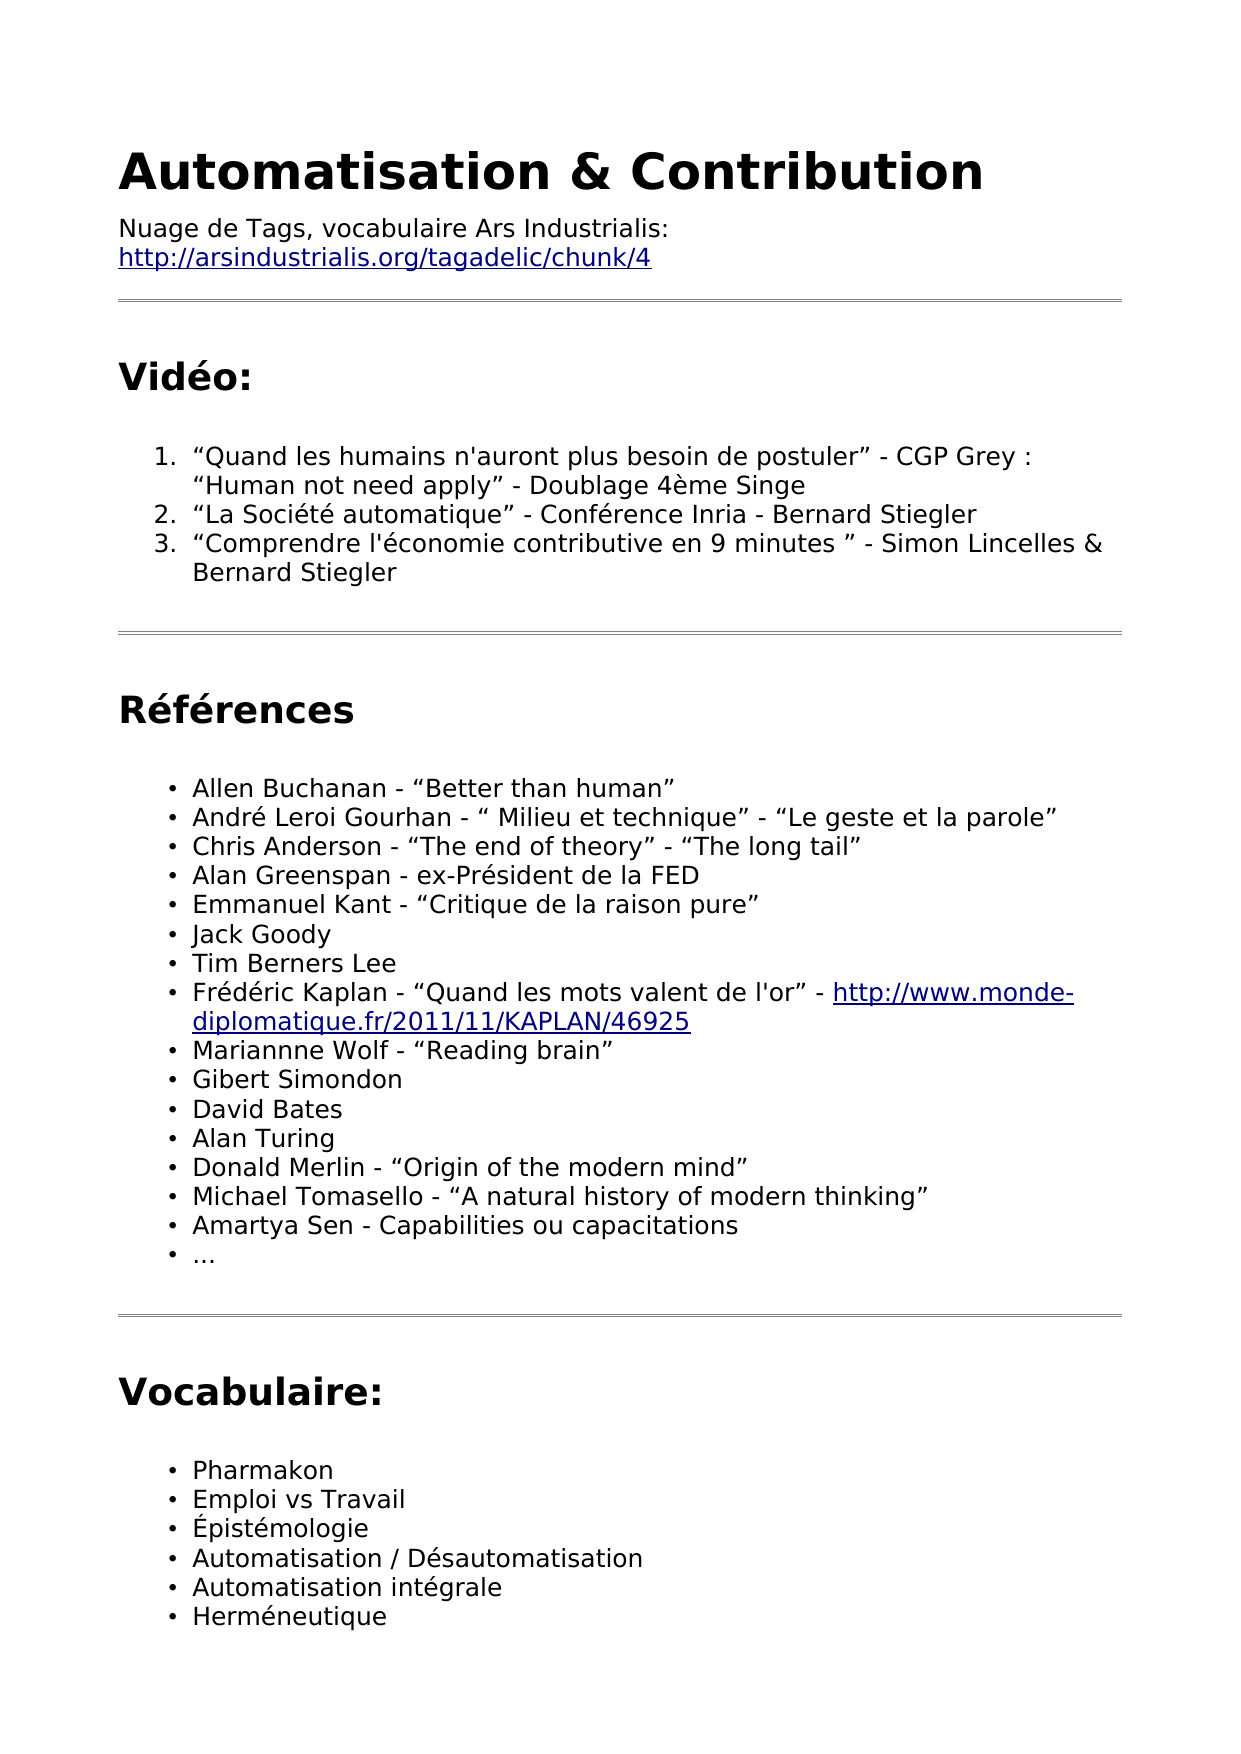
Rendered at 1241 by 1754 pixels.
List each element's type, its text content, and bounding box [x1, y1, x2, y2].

list Donald Merlin - “Origin of the modern mind” [177, 1153, 1122, 1182]
list “Comprendre l'économie contributive en 9 minutes ” - Simon Lincelles & Bernard Stiegler [177, 529, 1122, 587]
list Épistémologie [177, 1514, 1122, 1544]
list Frédéric Kaplan - “Quand les mots valent de l'or” - http://www.monde-diplomatique.fr/2011/11/KAPLAN/46925 [177, 978, 1122, 1036]
list Amartya Sen - Capabilities ou capacitations [177, 1211, 1122, 1241]
list “La Société automatique” - Conférence Inria - Bernard Stiegler [177, 500, 1122, 529]
list Alan Greenspan - ex-Président de la FED [177, 861, 1122, 891]
list Alan Turing [177, 1124, 1122, 1153]
subtitle Vocabulaire: [118, 1371, 1122, 1414]
list Pharmakon [177, 1456, 1122, 1485]
subtitle Vidéo: [118, 356, 1122, 400]
list Emmanuel Kant - “Critique de la raison pure” [177, 891, 1122, 920]
subtitle Références [118, 688, 1122, 732]
list André Leroi Gourhan - “ Milieu et technique” - “Le geste et la parole” [177, 803, 1122, 832]
text Nuage de Tags, vocabulaire Ars Industrialis: http://arsindustrialis.org/tagadelic/chunk/4 [118, 214, 1122, 272]
list Michael Tomasello - “A natural history of modern thinking” [177, 1182, 1122, 1211]
list Automatisation / Désautomatisation [177, 1544, 1122, 1573]
list Chris Anderson - “The end of theory” - “The long tail” [177, 832, 1122, 861]
list Gibert Simondon [177, 1066, 1122, 1095]
list Tim Berners Lee [177, 949, 1122, 978]
list Automatisation intégrale [177, 1573, 1122, 1602]
list Allen Buchanan - “Better than human” [177, 774, 1122, 803]
list Mariannne Wolf - “Reading brain” [177, 1036, 1122, 1066]
list Emploi vs Travail [177, 1485, 1122, 1514]
list Herméneutique [177, 1602, 1122, 1631]
list Jack Goody [177, 920, 1122, 949]
list ... [177, 1241, 1122, 1270]
list “Quand les humains n'auront plus besoin de postuler” - CGP Grey : “Human not need apply” - Doublage 4ème Singe [177, 442, 1122, 500]
subtitle Automatisation & Contribution [118, 143, 1122, 201]
list David Bates [177, 1095, 1122, 1124]
